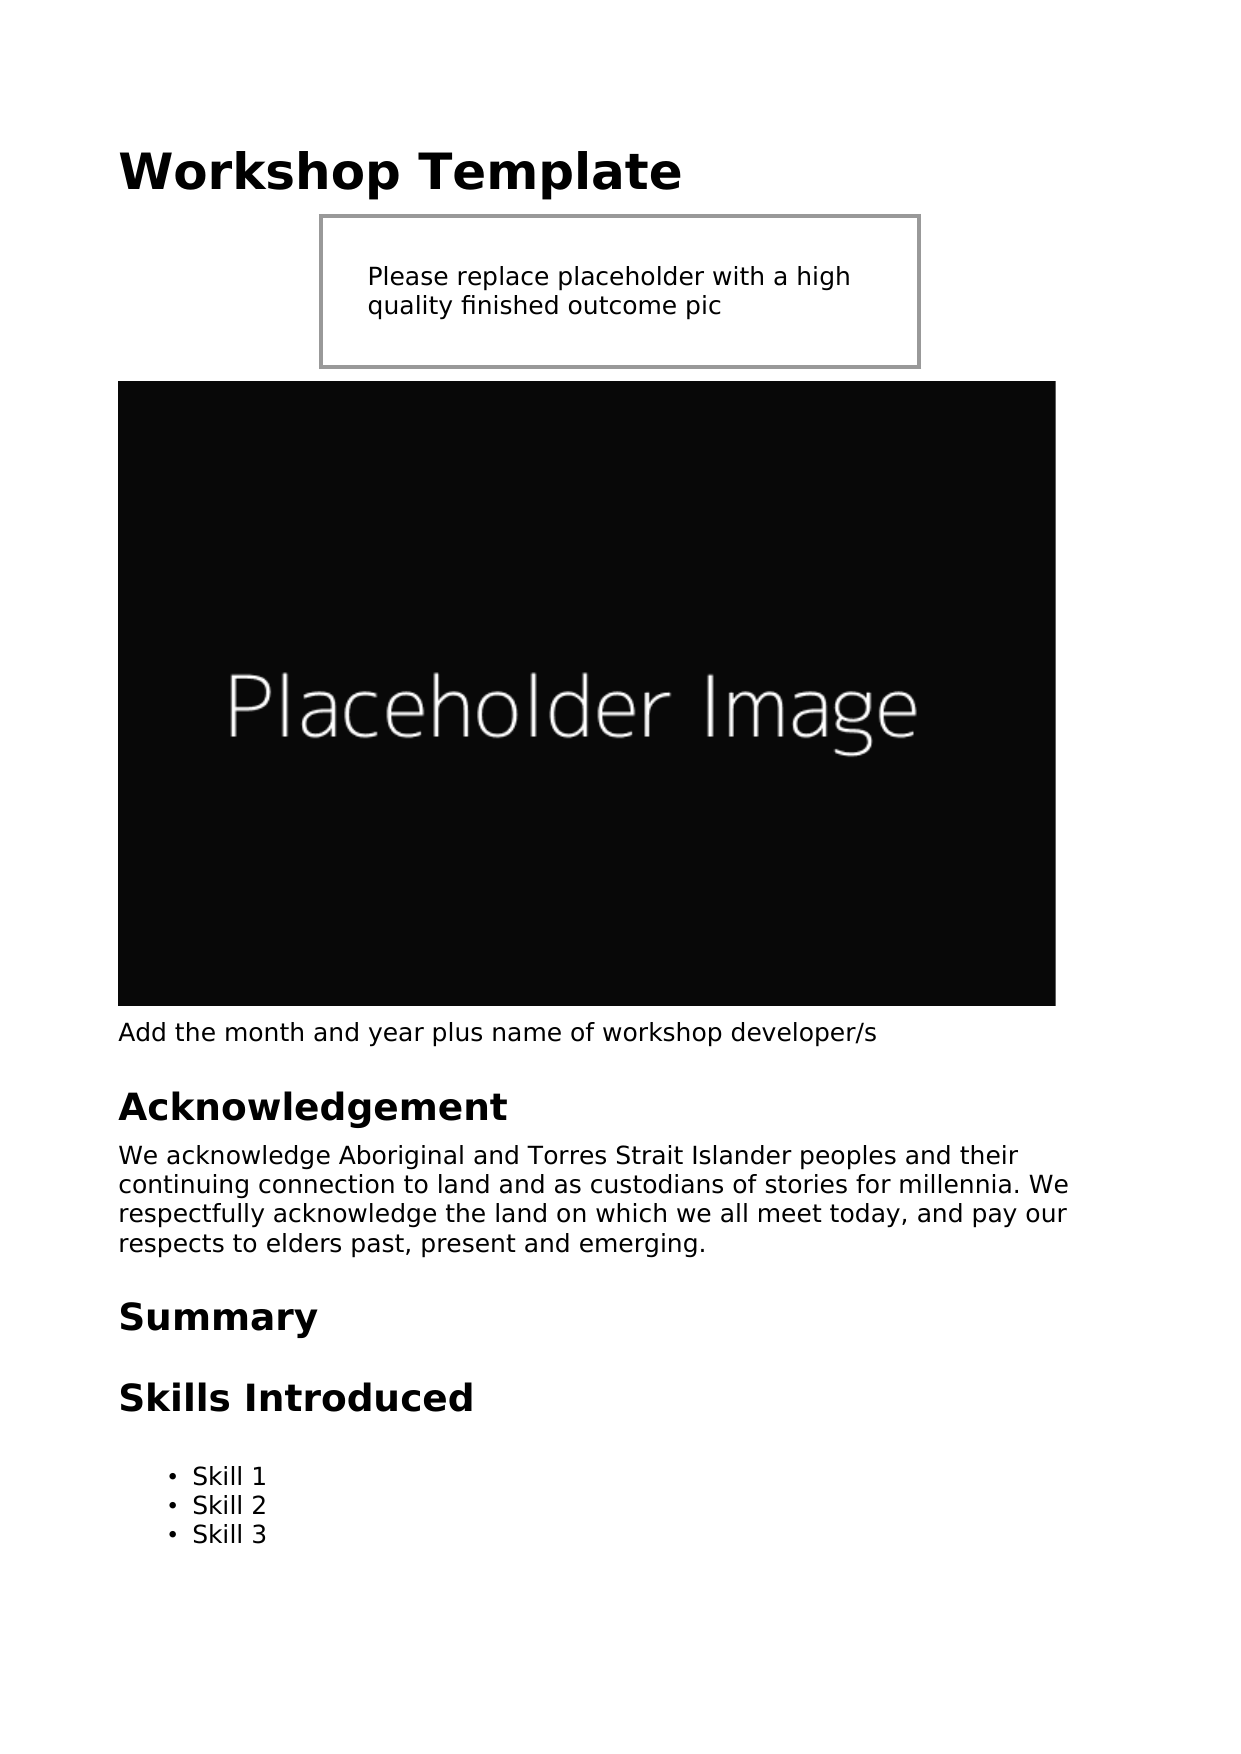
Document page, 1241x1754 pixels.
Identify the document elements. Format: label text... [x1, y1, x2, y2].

list Skill 1 [177, 1462, 1122, 1491]
text We acknowledge Aboriginal and Torres Strait Islander peoples and their continuing connection to land and as custodians of stories for millennia. We respectfully acknowledge the land on which we all meet today, and pay our respects to elders past, present and emerging. [118, 1141, 1122, 1258]
list Skill 2 [177, 1491, 1122, 1521]
subtitle Workshop Template [118, 143, 1122, 201]
list Skill 3 [177, 1521, 1122, 1550]
subtitle Acknowledgement [118, 1085, 1122, 1129]
table_header Please replace placeholder with a high quality finished outcome pic [332, 227, 908, 356]
subtitle Skills Introduced [118, 1377, 1122, 1420]
text Add the month and year plus name of workshop developer/s [118, 1018, 1122, 1048]
picture [118, 381, 1056, 1006]
subtitle Summary [118, 1295, 1122, 1339]
